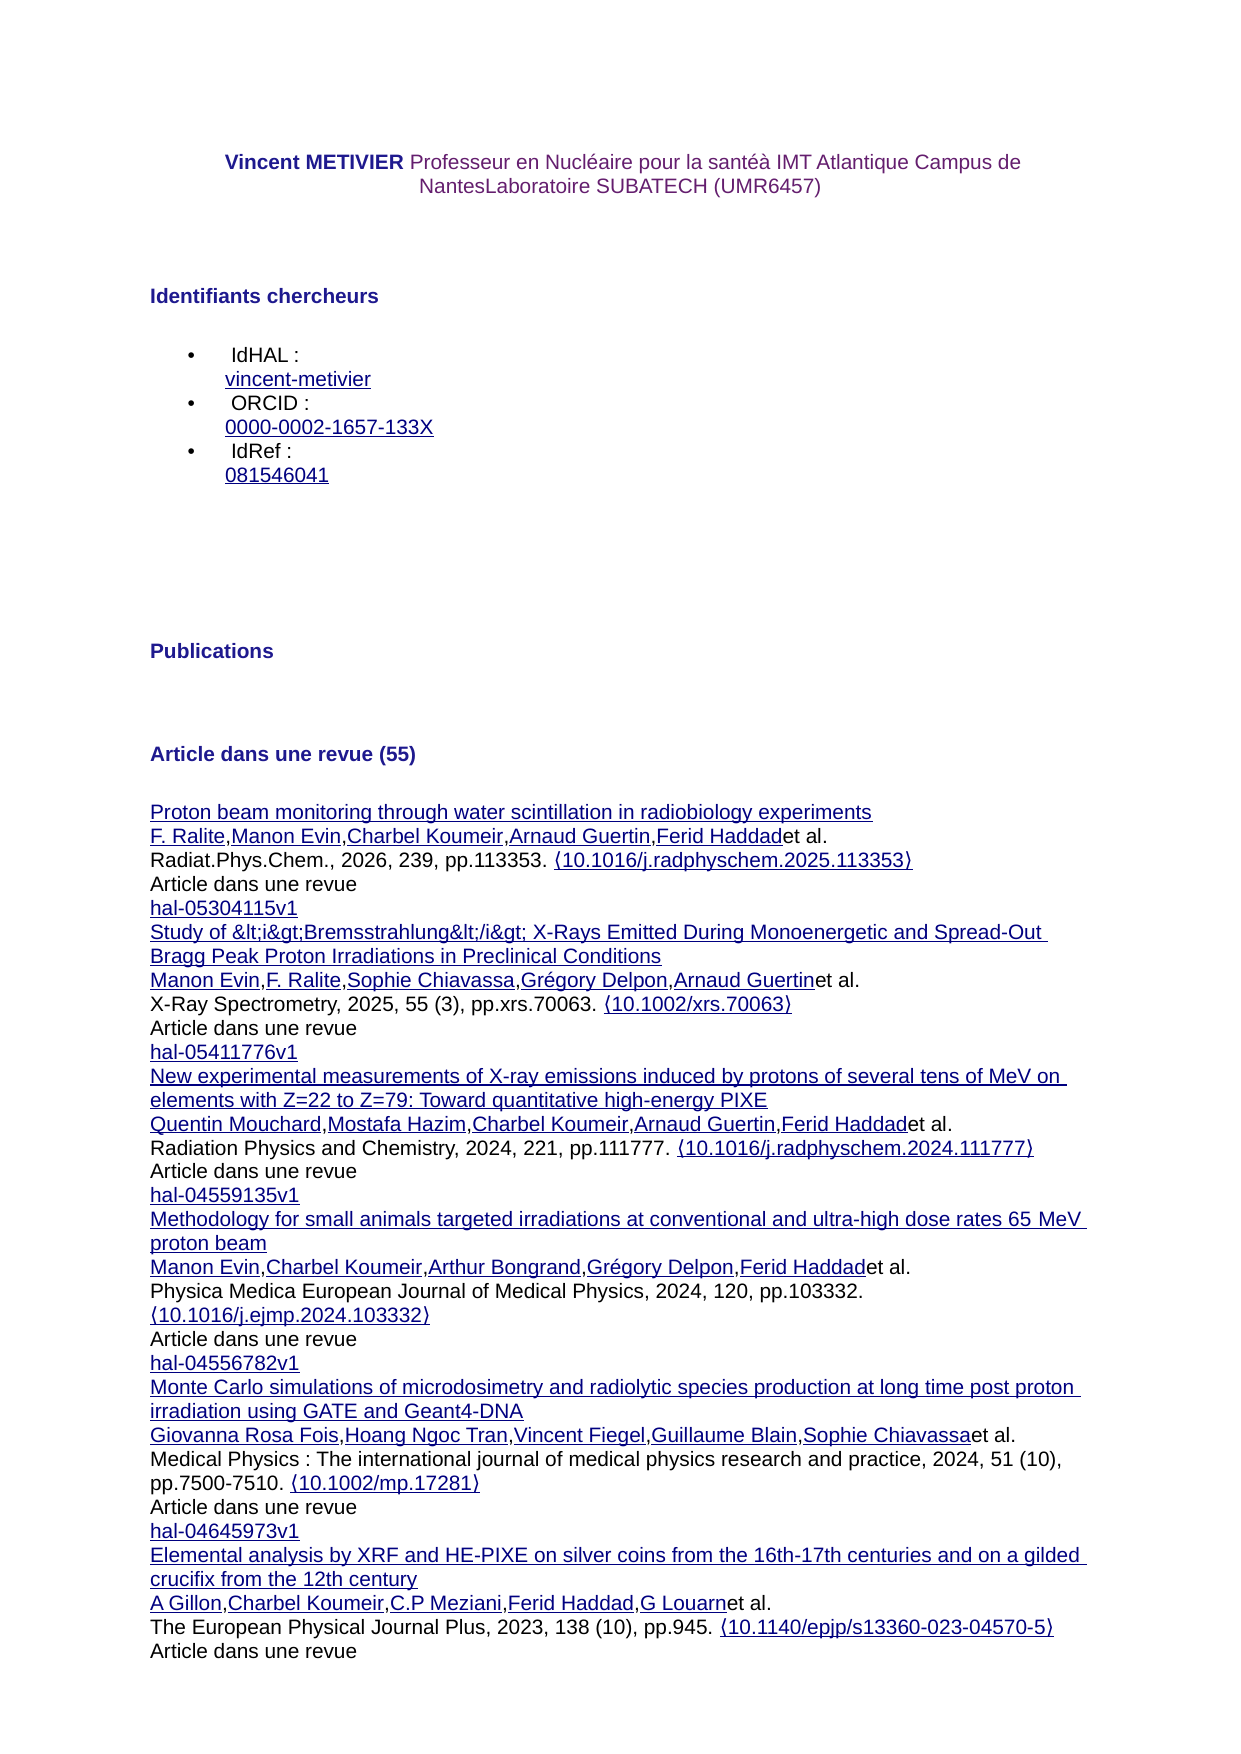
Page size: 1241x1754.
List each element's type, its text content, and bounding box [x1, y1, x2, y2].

table_cell New experimental measurements of X-ray emissions induced by protons of several tens of MeV on elements with Z=22 to Z=79: Toward quantitative high-energy PIXE Quentin Mouchard,Mostafa Hazim,Charbel Koumeir,Arnaud Guertin,Ferid Haddadet al. Radiation Physics and Chemistry, 2024, 221, pp.111777. ⟨10.1016/j.radphyschem.2024.111777⟩ Article dans une revue hal-04559135v1 [150, 1064, 1090, 1207]
table_header Proton beam monitoring through water scintillation in radiobiology experiments F. Ralite,Manon Evin,Charbel Koumeir,Arnaud Guertin,Ferid Haddadet al. Radiat.Phys.Chem., 2026, 239, pp.113353. ⟨10.1016/j.radphyschem.2025.113353⟩ Article dans une revue hal-05304115v1 [150, 800, 1090, 920]
subtitle Publications [150, 638, 1090, 662]
table_cell Elemental analysis by XRF and HE-PIXE on silver coins from the 16th-17th centuries and on a gilded crucifix from the 12th century A Gillon,Charbel Koumeir,C.P Meziani,Ferid Haddad,G Louarnet al. The European Physical Journal Plus, 2023, 138 (10), pp.945. ⟨10.1140/epjp/s13360-023-04570-5⟩ Article dans une revue [150, 1543, 1090, 1662]
list 0000-0002-1657-133X [187, 414, 1090, 438]
list vincent-metivier [187, 367, 1090, 391]
list ORCID : [187, 391, 1090, 414]
subtitle Article dans une revue (55) [150, 742, 1090, 766]
table_cell Monte Carlo simulations of microdosimetry and radiolytic species production at long time post proton irradiation using GATE and Geant4‐DNA Giovanna Rosa Fois,Hoang Ngoc Tran,Vincent Fiegel,Guillaume Blain,Sophie Chiavassaet al. Medical Physics : The international journal of medical physics research and practice, 2024, 51 (10), pp.7500-7510. ⟨10.1002/mp.17281⟩ Article dans une revue hal-04645973v1 [150, 1375, 1090, 1543]
table_cell Methodology for small animals targeted irradiations at conventional and ultra-high dose rates 65 MeV proton beam Manon Evin,Charbel Koumeir,Arthur Bongrand,Grégory Delpon,Ferid Haddadet al. Physica Medica European Journal of Medical Physics, 2024, 120, pp.103332. ⟨10.1016/j.ejmp.2024.103332⟩ Article dans une revue hal-04556782v1 [150, 1207, 1090, 1375]
table_cell Study of &lt;i&gt;Bremsstrahlung&lt;/i&gt; X‐Rays Emitted During Monoenergetic and Spread‐Out Bragg Peak Proton Irradiations in Preclinical Conditions Manon Evin,F. Ralite,Sophie Chiavassa,Grégory Delpon,Arnaud Guertinet al. X-Ray Spectrometry, 2025, 55 (3), pp.xrs.70063. ⟨10.1002/xrs.70063⟩ Article dans une revue hal-05411776v1 [150, 920, 1090, 1063]
subtitle Vincent METIVIER Professeur en Nucléaire pour la santéà IMT Atlantique Campus de NantesLaboratoire SUBATECH (UMR6457) [150, 150, 1090, 198]
subtitle Identifiants chercheurs [150, 284, 1090, 308]
list 081546041 [187, 462, 1090, 486]
list IdHAL : [187, 343, 1090, 367]
list IdRef : [187, 438, 1090, 462]
